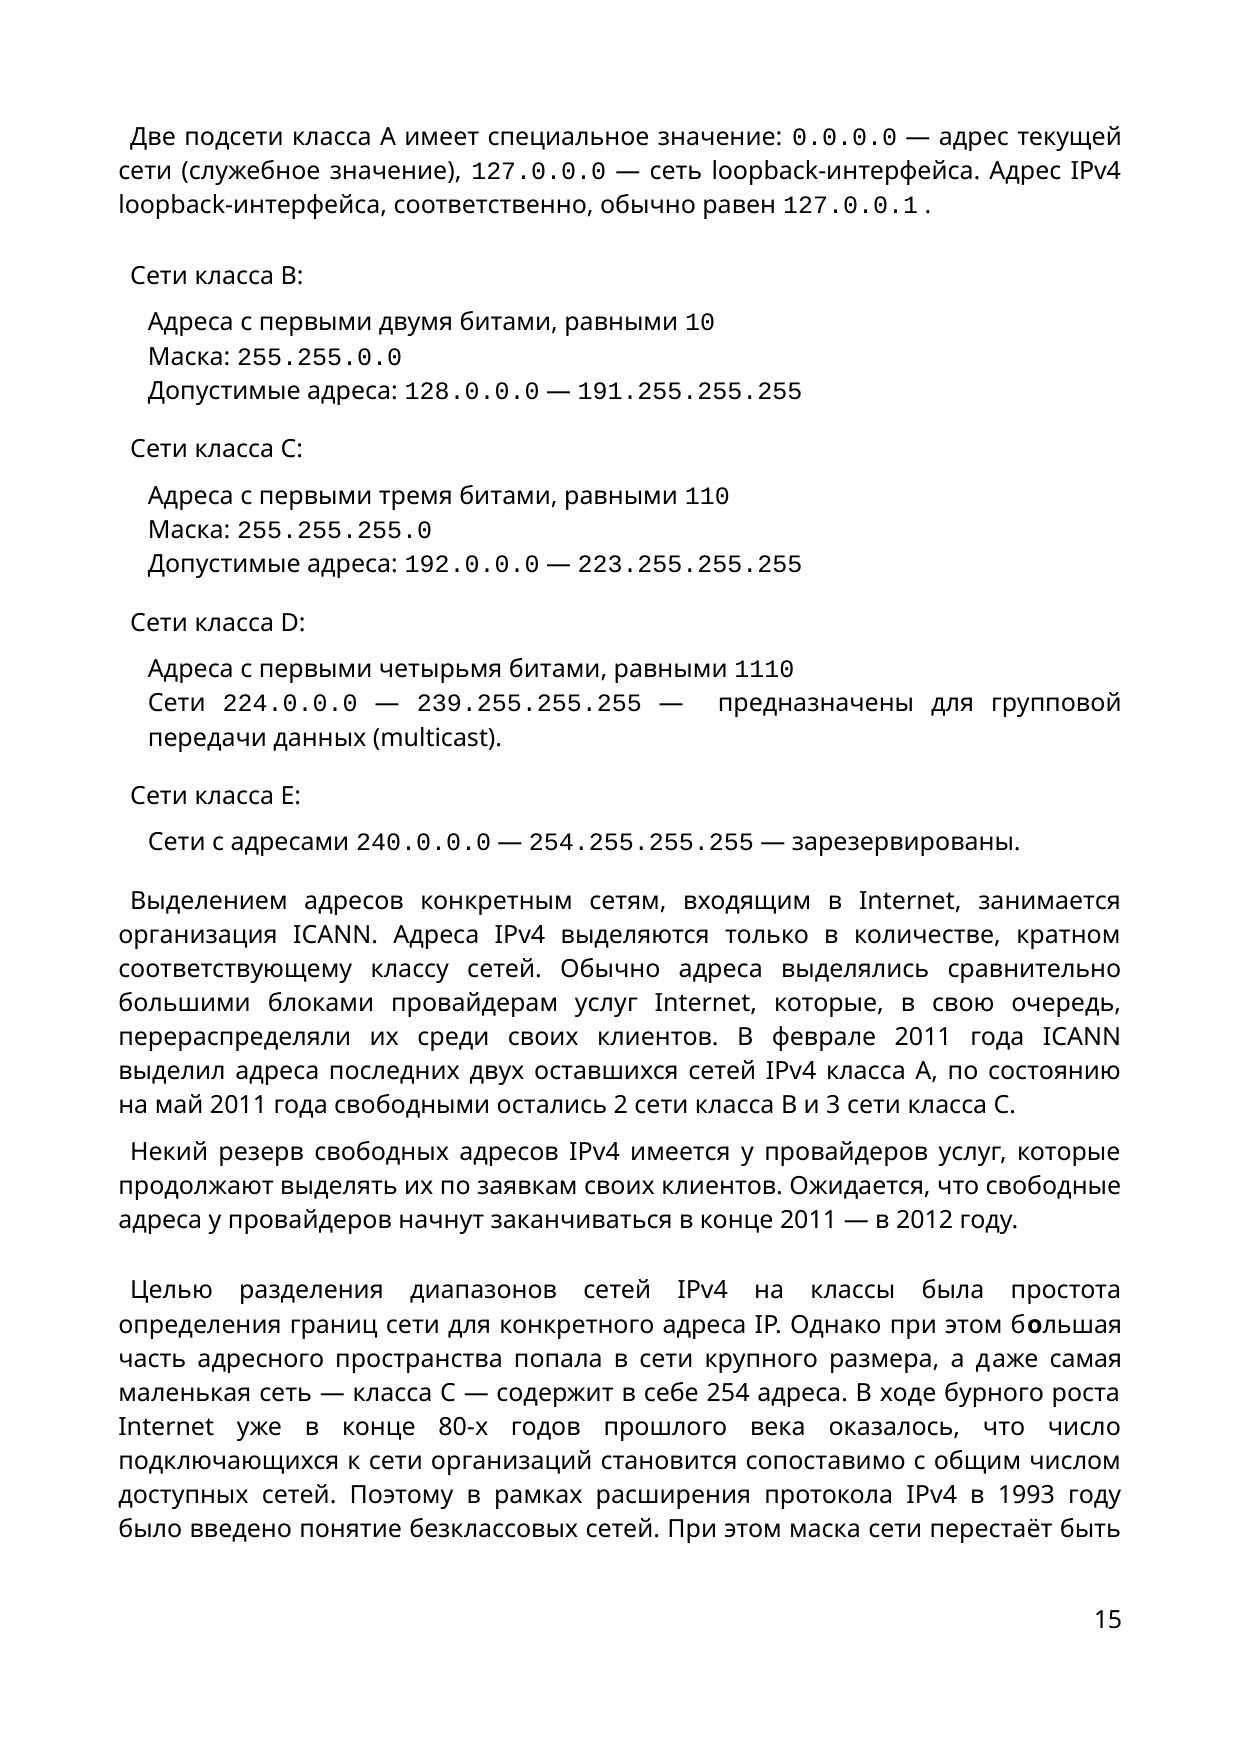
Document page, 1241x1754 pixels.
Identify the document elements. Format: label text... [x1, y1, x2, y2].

text Выделением адресов конкретным сетям, входящим в Internet, занимается организация ICANN. Адреса IPv4 выделяются только в количестве, кратном соответствующему классу сетей. Обычно адреса выделялись сравнительно большими блоками провайдерам услуг Internet, которые, в свою очередь, перераспределяли их среди своих клиентов. В феврале 2011 года ICANN выделил адреса последних двух оставшихся сетей IPv4 класса A, по состоянию на май 2011 года свободными остались 2 сети класса B и 3 сети класса C. [118, 882, 1122, 1121]
text Две подсети класса A имеет специальное значение: 0.0.0.0 — адрес текущей сети (служебное значение), 127.0.0.0 — сеть loopback-интерфейса. Адрес IPv4 loopback-интерфейса, соответственно, обычно равен 127.0.0.1 . [118, 118, 1122, 221]
text Допустимые адреса: 128.0.0.0 — 191.255.255.255 [148, 372, 1122, 407]
text Маска: 255.255.255.0 [148, 512, 1122, 546]
text Адреса с первыми четырьмя битами, равными 1110 [148, 651, 1122, 685]
text Допустимые адреса: 192.0.0.0 — 223.255.255.255 [148, 546, 1122, 580]
text Сети класса E: [118, 778, 1122, 812]
text Маска: 255.255.0.0 [148, 338, 1122, 372]
text Сети класса D: [118, 604, 1122, 638]
text Сети 224.0.0.0 — 239.255.255.255 — предназначены для групповой передачи данных (multicast). [148, 685, 1122, 753]
text Сети с адресами 240.0.0.0 — 254.255.255.255 — зарезервированы. [148, 824, 1122, 858]
text Сети класса B: [118, 257, 1122, 292]
text Сети класса C: [118, 431, 1122, 465]
text Адреса с первыми двумя битами, равными 10 [148, 304, 1122, 338]
text Целью разделения диапазонов сетей IPv4 на классы была простота определения границ сети для конкретного адреса IP. Однако при этом большая часть адресного пространства попала в сети крупного размера, а даже самая маленькая сеть — класса C — содержит в себе 254 адреса. В ходе бурного роста Internet уже в конце 80-х годов прошлого века оказалось, что число подключающихся к сети организаций становится сопоставимо с общим числом доступных сетей. Поэтому в рамках расширения протокола IPv4 в 1993 году было введено понятие безклассовых сетей. При этом маска сети перестаёт быть [118, 1272, 1122, 1545]
text Некий резерв свободных адресов IPv4 имеется у провайдеров услуг, которые продолжают выделять их по заявкам своих клиентов. Ожидается, что свободные адреса у провайдеров начнут заканчиваться в конце 2011 — в 2012 году. [118, 1133, 1122, 1236]
text Адреса с первыми тремя битами, равными 110 [148, 477, 1122, 512]
